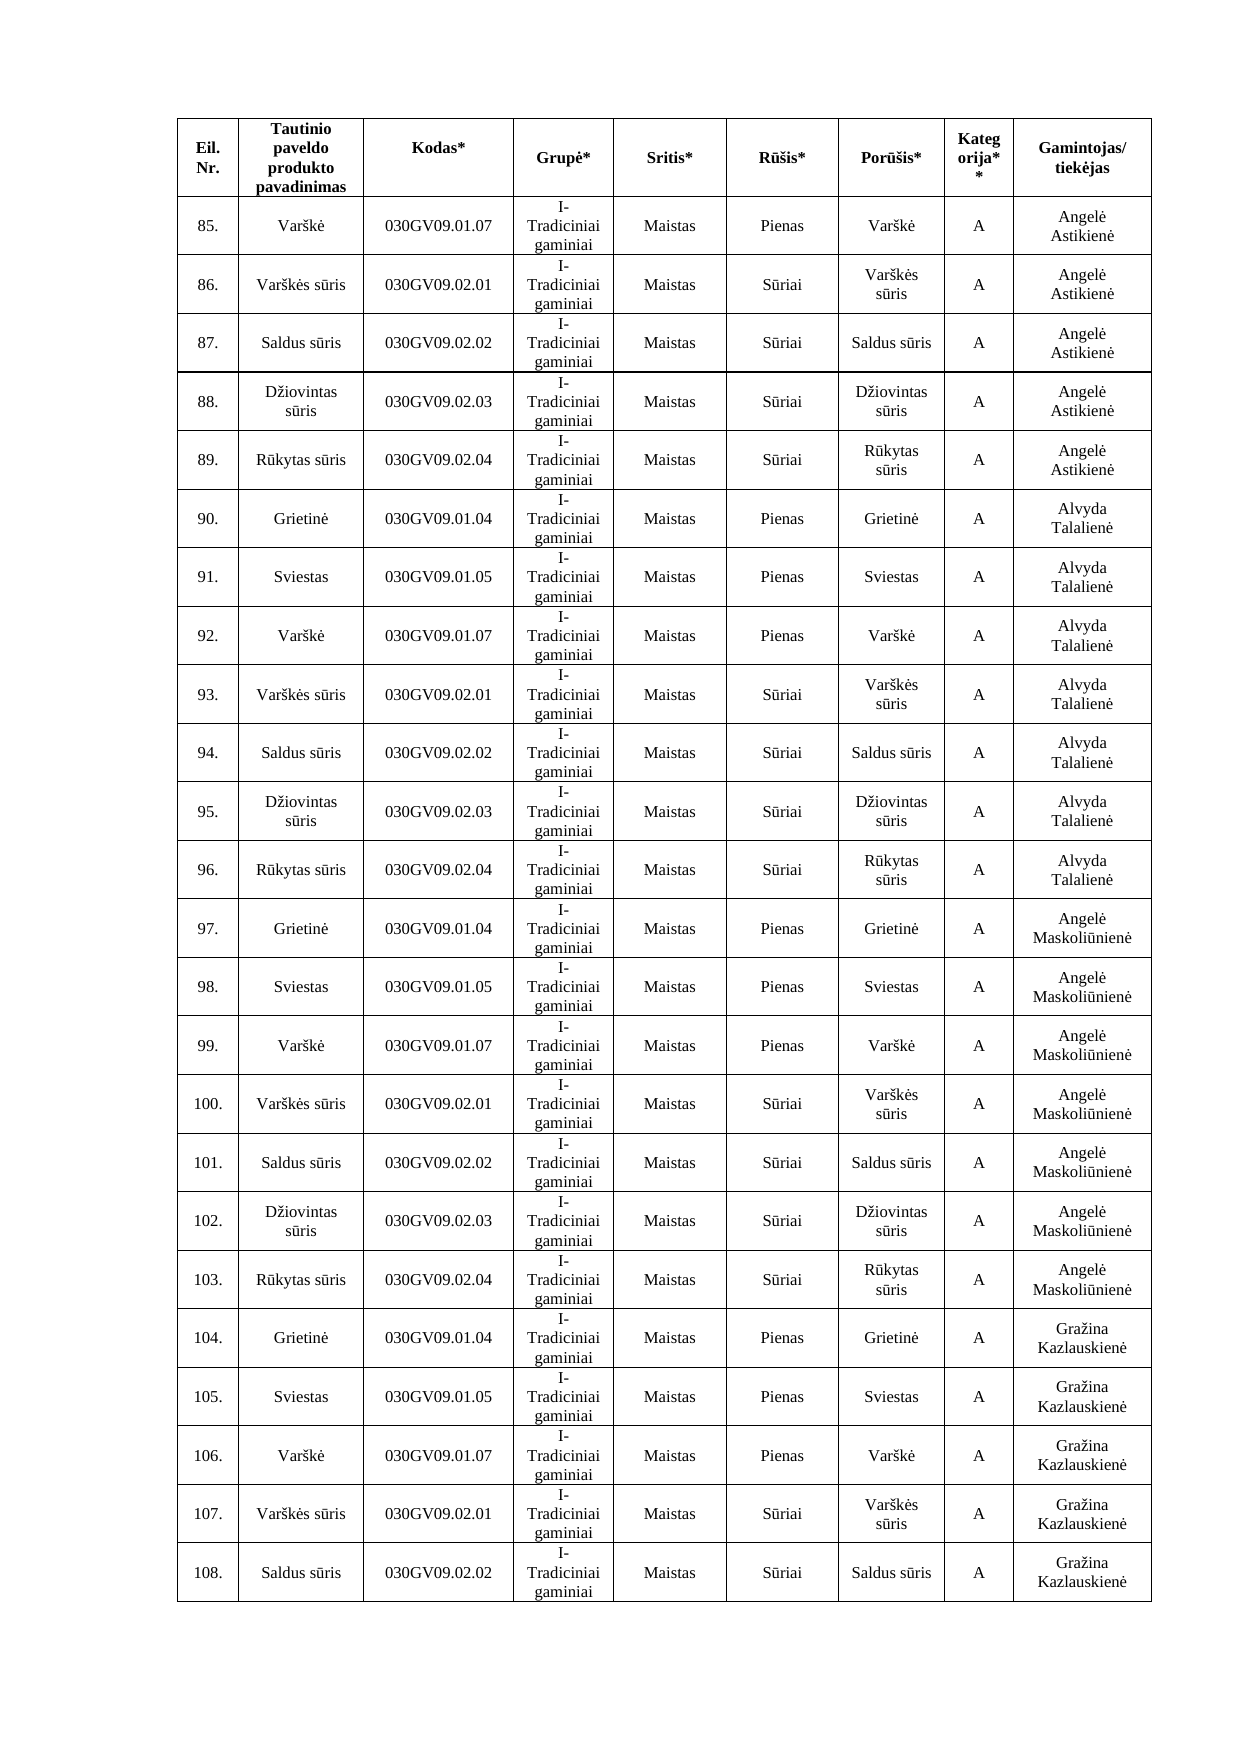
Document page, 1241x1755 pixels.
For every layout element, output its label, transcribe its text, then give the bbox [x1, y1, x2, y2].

table_cell Maistas [614, 1485, 726, 1542]
table_cell A [945, 1309, 1013, 1367]
table_cell Pienas [727, 1016, 838, 1074]
table_cell Maistas [614, 255, 726, 313]
table_cell Varškės sūris [839, 1485, 944, 1542]
table_cell A [945, 607, 1013, 664]
table_cell Maistas [614, 197, 726, 254]
table_cell Varškė [239, 607, 363, 664]
table_cell 91. [178, 548, 238, 606]
table_cell 030GV09.01.04 [364, 1309, 513, 1367]
table_cell 030GV09.01.07 [364, 607, 513, 664]
table_cell Saldus sūris [839, 1543, 944, 1601]
table_cell 030GV09.02.03 [364, 1192, 513, 1249]
table_cell Saldus sūris [239, 314, 363, 371]
table_cell Saldus sūris [239, 724, 363, 781]
table_cell Pienas [727, 1426, 838, 1484]
table_header Kodas* [364, 119, 513, 196]
table_cell Pienas [727, 1309, 838, 1367]
table_cell Sviestas [239, 548, 363, 606]
table_cell Alvyda Talalienė [1014, 548, 1151, 606]
table_cell A [945, 373, 1013, 430]
table_cell Sūriai [727, 665, 838, 723]
table_header Gamintojas/ tiekėjas [1014, 119, 1151, 196]
table_cell Angelė Maskoliūnienė [1014, 1192, 1151, 1249]
table_cell Sūriai [727, 1485, 838, 1542]
table_cell 030GV09.01.07 [364, 197, 513, 254]
table_cell 030GV09.01.04 [364, 899, 513, 957]
table_cell 030GV09.01.05 [364, 958, 513, 1015]
table_cell I-Tradiciniai gaminiai [514, 665, 613, 723]
table_cell Angelė Astikienė [1014, 255, 1151, 313]
table_cell Angelė Astikienė [1014, 373, 1151, 430]
table_cell A [945, 255, 1013, 313]
table_cell Varškė [839, 197, 944, 254]
table_cell Sūriai [727, 1251, 838, 1308]
table_cell Grietinė [839, 899, 944, 957]
table_cell I-Tradiciniai gaminiai [514, 1426, 613, 1484]
table_cell Grietinė [839, 490, 944, 547]
table_cell Angelė Astikienė [1014, 314, 1151, 371]
table_cell 90. [178, 490, 238, 547]
table_cell Angelė Maskoliūnienė [1014, 1134, 1151, 1191]
table_cell I-Tradiciniai gaminiai [514, 1251, 613, 1308]
table_cell Sūriai [727, 782, 838, 840]
table_cell A [945, 958, 1013, 1015]
table_cell A [945, 841, 1013, 898]
table_cell Grietinė [239, 490, 363, 547]
table_cell 030GV09.02.01 [364, 665, 513, 723]
table_cell I-Tradiciniai gaminiai [514, 314, 613, 371]
table_cell A [945, 782, 1013, 840]
table_cell Alvyda Talalienė [1014, 607, 1151, 664]
table_cell Grietinė [239, 1309, 363, 1367]
table_cell Pienas [727, 197, 838, 254]
table_cell 030GV09.02.01 [364, 1485, 513, 1542]
table_cell 98. [178, 958, 238, 1015]
table_cell Varškės sūris [839, 665, 944, 723]
table_cell Maistas [614, 724, 726, 781]
table_cell Sviestas [839, 548, 944, 606]
table_cell A [945, 1016, 1013, 1074]
table_cell I-Tradiciniai gaminiai [514, 958, 613, 1015]
table_cell Rūkytas sūris [239, 1251, 363, 1308]
table_cell Sviestas [839, 1368, 944, 1425]
table_cell I-Tradiciniai gaminiai [514, 899, 613, 957]
table_cell Džiovintas sūris [239, 1192, 363, 1249]
table_cell I-Tradiciniai gaminiai [514, 841, 613, 898]
table_cell Sūriai [727, 841, 838, 898]
table_cell 94. [178, 724, 238, 781]
table_cell Varškė [239, 1016, 363, 1074]
table_cell 95. [178, 782, 238, 840]
table_header Rūšis* [727, 119, 838, 196]
table_cell 105. [178, 1368, 238, 1425]
table_cell Sviestas [239, 1368, 363, 1425]
table_cell I-Tradiciniai gaminiai [514, 1485, 613, 1542]
table_cell Alvyda Talalienė [1014, 665, 1151, 723]
table_cell Džiovintas sūris [239, 782, 363, 840]
table_cell 85. [178, 197, 238, 254]
table_cell I-Tradiciniai gaminiai [514, 1016, 613, 1074]
table_cell Maistas [614, 1309, 726, 1367]
table_cell Sūriai [727, 431, 838, 488]
table_cell Džiovintas sūris [839, 373, 944, 430]
table_cell Varškė [839, 1016, 944, 1074]
table_cell 030GV09.02.02 [364, 1543, 513, 1601]
table_cell I-Tradiciniai gaminiai [514, 1368, 613, 1425]
table_cell Alvyda Talalienė [1014, 841, 1151, 898]
table_cell Maistas [614, 782, 726, 840]
table_cell A [945, 724, 1013, 781]
table_cell 89. [178, 431, 238, 488]
table_cell I-Tradiciniai gaminiai [514, 1543, 613, 1601]
table_cell A [945, 314, 1013, 371]
table_cell Varškės sūris [239, 255, 363, 313]
table_cell 030GV09.02.03 [364, 373, 513, 430]
table_cell Maistas [614, 607, 726, 664]
table_cell Sviestas [239, 958, 363, 1015]
table_cell 030GV09.01.05 [364, 548, 513, 606]
table_header Porūšis* [839, 119, 944, 196]
table_cell A [945, 899, 1013, 957]
table_cell I-Tradiciniai gaminiai [514, 1134, 613, 1191]
table_cell Angelė Astikienė [1014, 431, 1151, 488]
table_cell Varškės sūris [239, 1485, 363, 1542]
table_cell Varškės sūris [239, 665, 363, 723]
table_cell 100. [178, 1075, 238, 1132]
table_cell Džiovintas sūris [239, 373, 363, 430]
table_cell I-Tradiciniai gaminiai [514, 782, 613, 840]
table_cell 87. [178, 314, 238, 371]
table_cell Gražina Kazlauskienė [1014, 1309, 1151, 1367]
table_cell 030GV09.02.03 [364, 782, 513, 840]
table_cell A [945, 1075, 1013, 1132]
table_cell Rūkytas sūris [239, 431, 363, 488]
table_cell Saldus sūris [839, 724, 944, 781]
table_cell Pienas [727, 958, 838, 1015]
table_cell Pienas [727, 899, 838, 957]
table_cell Sūriai [727, 373, 838, 430]
table_cell 103. [178, 1251, 238, 1308]
table_cell Alvyda Talalienė [1014, 782, 1151, 840]
table_cell 030GV09.02.02 [364, 1134, 513, 1191]
table_cell 030GV09.02.04 [364, 431, 513, 488]
table_cell Maistas [614, 548, 726, 606]
table_cell Maistas [614, 665, 726, 723]
table_cell Pienas [727, 1368, 838, 1425]
table_cell Pienas [727, 548, 838, 606]
table_cell I-Tradiciniai gaminiai [514, 1309, 613, 1367]
table_cell I-Tradiciniai gaminiai [514, 431, 613, 488]
table_cell A [945, 490, 1013, 547]
table_cell Maistas [614, 1251, 726, 1308]
table_cell Sūriai [727, 314, 838, 371]
table_cell A [945, 197, 1013, 254]
table_cell 030GV09.02.04 [364, 1251, 513, 1308]
table_cell Sviestas [839, 958, 944, 1015]
table_cell Angelė Maskoliūnienė [1014, 1251, 1151, 1308]
table_cell I-Tradiciniai gaminiai [514, 490, 613, 547]
table_cell 107. [178, 1485, 238, 1542]
table_cell 99. [178, 1016, 238, 1074]
table_cell Rūkytas sūris [239, 841, 363, 898]
table_cell A [945, 1426, 1013, 1484]
table_cell Maistas [614, 314, 726, 371]
table_cell Pienas [727, 607, 838, 664]
table_cell 97. [178, 899, 238, 957]
table_header Kategorija** [945, 119, 1013, 196]
table_cell Sūriai [727, 255, 838, 313]
table_cell A [945, 1368, 1013, 1425]
table_cell 030GV09.01.04 [364, 490, 513, 547]
table_cell Maistas [614, 841, 726, 898]
table_cell A [945, 548, 1013, 606]
table_cell Maistas [614, 1192, 726, 1249]
table_cell Maistas [614, 958, 726, 1015]
table_header Eil. Nr. [178, 119, 238, 196]
table_cell 106. [178, 1426, 238, 1484]
table_cell 86. [178, 255, 238, 313]
table_cell Pienas [727, 490, 838, 547]
table_cell 101. [178, 1134, 238, 1191]
table_cell Maistas [614, 373, 726, 430]
table_cell Džiovintas sūris [839, 1192, 944, 1249]
table_cell A [945, 1485, 1013, 1542]
table_cell Maistas [614, 1543, 726, 1601]
table_cell Maistas [614, 1426, 726, 1484]
table_cell Maistas [614, 490, 726, 547]
table_cell Sūriai [727, 1192, 838, 1249]
table_cell Varškė [839, 1426, 944, 1484]
table_cell Grietinė [239, 899, 363, 957]
table_cell Saldus sūris [239, 1543, 363, 1601]
table_cell Sūriai [727, 1543, 838, 1601]
table_cell Alvyda Talalienė [1014, 724, 1151, 781]
table_cell 88. [178, 373, 238, 430]
table_cell I-Tradiciniai gaminiai [514, 607, 613, 664]
table_cell 030GV09.02.02 [364, 314, 513, 371]
table_cell Angelė Maskoliūnienė [1014, 899, 1151, 957]
table_cell Rūkytas sūris [839, 841, 944, 898]
table_cell I-Tradiciniai gaminiai [514, 373, 613, 430]
table_cell I-Tradiciniai gaminiai [514, 1192, 613, 1249]
table_cell A [945, 431, 1013, 488]
table_cell Sūriai [727, 1134, 838, 1191]
table_cell Angelė Astikienė [1014, 197, 1151, 254]
table_cell Angelė Maskoliūnienė [1014, 958, 1151, 1015]
table_cell Džiovintas sūris [839, 782, 944, 840]
table_cell I-Tradiciniai gaminiai [514, 197, 613, 254]
table_cell 92. [178, 607, 238, 664]
table_cell Alvyda Talalienė [1014, 490, 1151, 547]
table_cell Angelė Maskoliūnienė [1014, 1075, 1151, 1132]
table_cell A [945, 1543, 1013, 1601]
table_cell Maistas [614, 1368, 726, 1425]
table_cell Varškės sūris [239, 1075, 363, 1132]
table_cell Maistas [614, 1016, 726, 1074]
table_cell 030GV09.01.05 [364, 1368, 513, 1425]
table_cell Rūkytas sūris [839, 431, 944, 488]
table_cell Sūriai [727, 1075, 838, 1132]
table_cell I-Tradiciniai gaminiai [514, 1075, 613, 1132]
table_cell A [945, 1192, 1013, 1249]
table_cell 93. [178, 665, 238, 723]
table_cell Maistas [614, 899, 726, 957]
table_cell 96. [178, 841, 238, 898]
table_cell I-Tradiciniai gaminiai [514, 548, 613, 606]
table_cell 108. [178, 1543, 238, 1601]
table_cell Gražina Kazlauskienė [1014, 1368, 1151, 1425]
table_header Tautinio paveldo produkto pavadinimas [239, 119, 363, 196]
table_cell Gražina Kazlauskienė [1014, 1485, 1151, 1542]
table_cell 030GV09.02.04 [364, 841, 513, 898]
table_cell I-Tradiciniai gaminiai [514, 255, 613, 313]
table_cell Saldus sūris [239, 1134, 363, 1191]
table_cell Sūriai [727, 724, 838, 781]
table_cell Varškė [239, 1426, 363, 1484]
table_cell 104. [178, 1309, 238, 1367]
table_cell Varškė [839, 607, 944, 664]
table_cell Maistas [614, 1075, 726, 1132]
table_cell I-Tradiciniai gaminiai [514, 724, 613, 781]
table_header Sritis* [614, 119, 726, 196]
table_cell Varškė [239, 197, 363, 254]
table_cell 030GV09.02.01 [364, 255, 513, 313]
table_cell 030GV09.01.07 [364, 1426, 513, 1484]
table_cell Rūkytas sūris [839, 1251, 944, 1308]
table_header Grupė* [514, 119, 613, 196]
table_cell 102. [178, 1192, 238, 1249]
table_cell Saldus sūris [839, 314, 944, 371]
table_cell Maistas [614, 431, 726, 488]
table_cell 030GV09.02.01 [364, 1075, 513, 1132]
table_cell Varškės sūris [839, 255, 944, 313]
table_cell Gražina Kazlauskienė [1014, 1543, 1151, 1601]
table_cell 030GV09.01.07 [364, 1016, 513, 1074]
table_cell Maistas [614, 1134, 726, 1191]
table_cell 030GV09.02.02 [364, 724, 513, 781]
table_cell Gražina Kazlauskienė [1014, 1426, 1151, 1484]
table_cell Varškės sūris [839, 1075, 944, 1132]
table_cell Grietinė [839, 1309, 944, 1367]
table_cell A [945, 1251, 1013, 1308]
table_cell A [945, 1134, 1013, 1191]
table_cell Angelė Maskoliūnienė [1014, 1016, 1151, 1074]
table_cell Saldus sūris [839, 1134, 944, 1191]
table_cell A [945, 665, 1013, 723]
